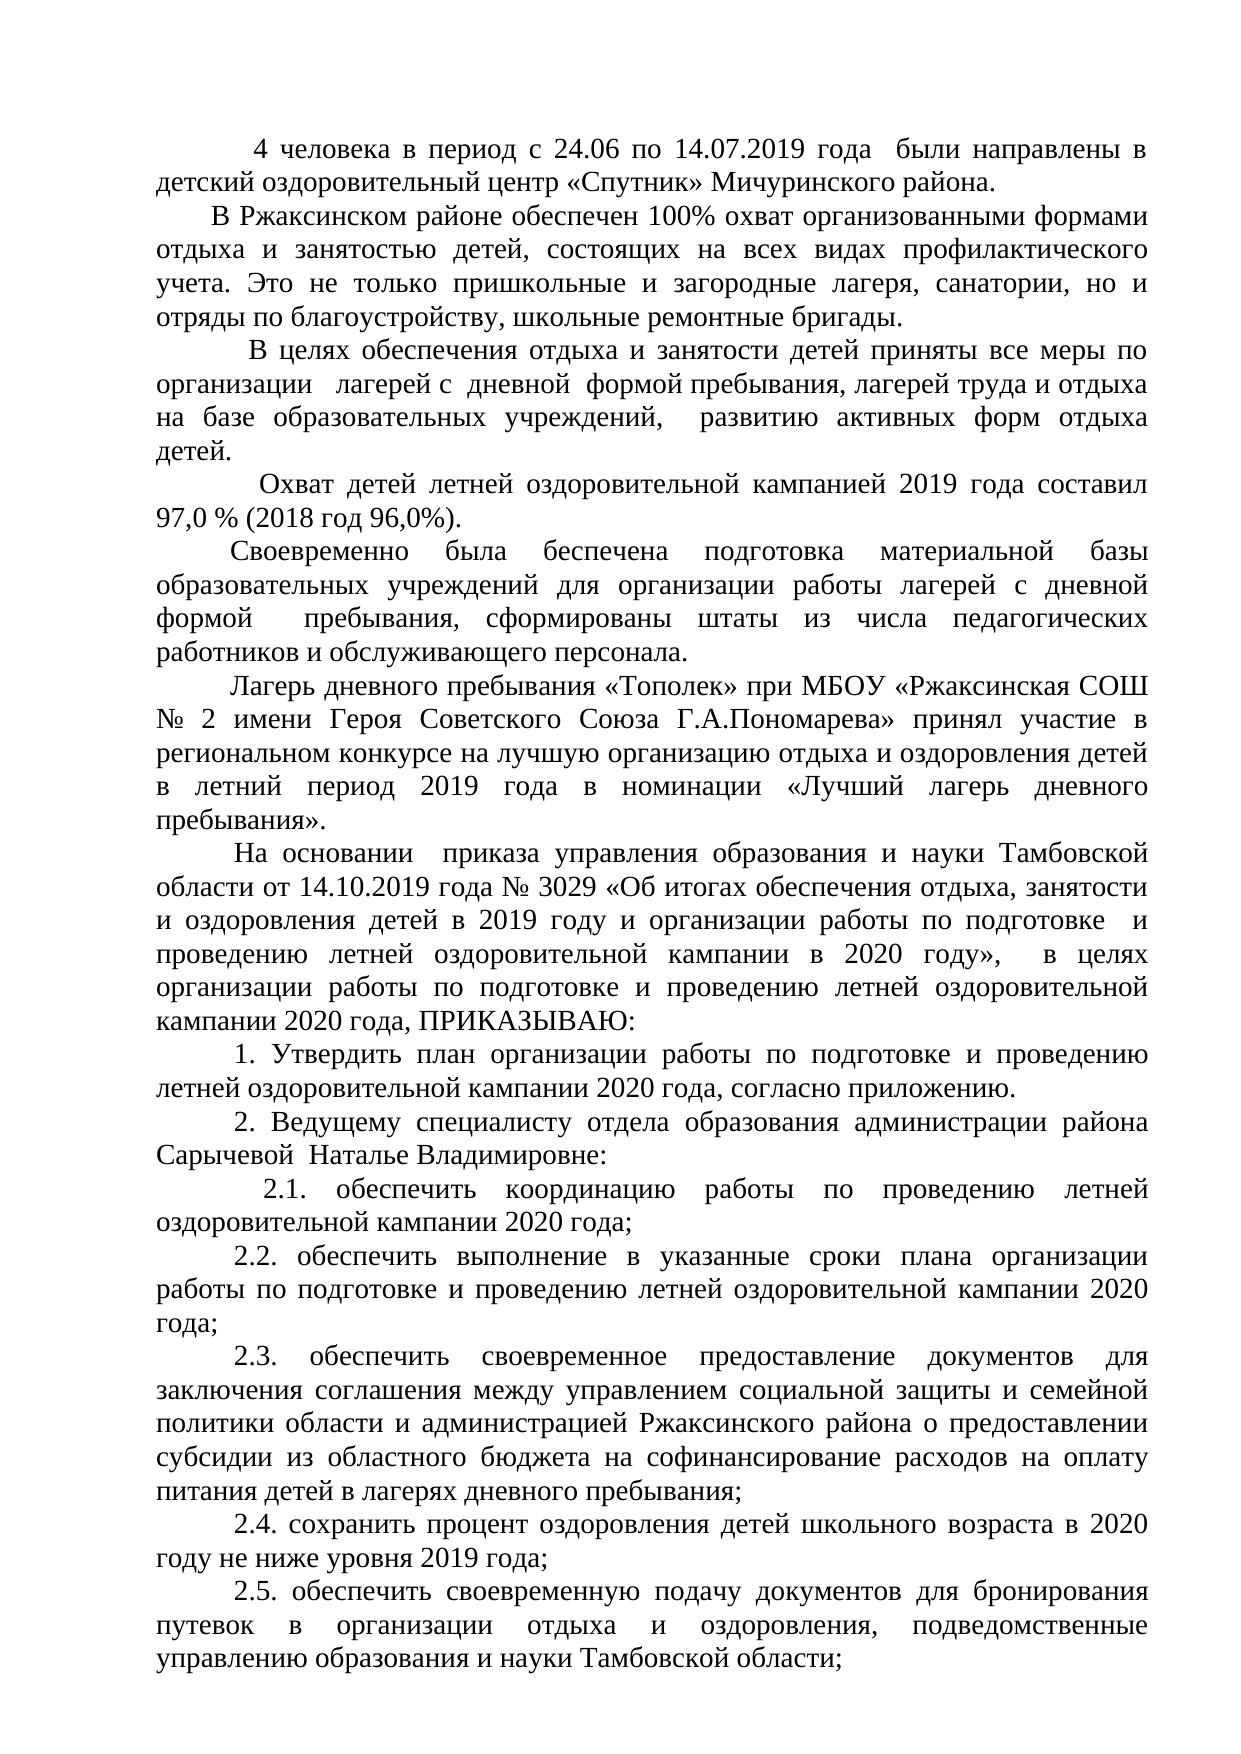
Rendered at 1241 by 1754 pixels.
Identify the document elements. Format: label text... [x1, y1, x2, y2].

text 2.4. сохранить процент оздоровления детей школьного возраста в 2020 году не ниже уровня 2019 года; [156, 1506, 1149, 1573]
text В целях обеспечения отдыха и занятости детей приняты все меры по организации лагерей с дневной формой пребывания, лагерей труда и отдыха на базе образовательных учреждений, развитию активных форм отдыха детей. [156, 332, 1149, 466]
text 2.1. обеспечить координацию работы по проведению летней оздоровительной кампании 2020 года; [156, 1171, 1149, 1238]
text 1. Утвердить план организации работы по подготовке и проведению летней оздоровительной кампании 2020 года, согласно приложению. [156, 1037, 1149, 1104]
text На основании приказа управления образования и науки Тамбовской области от 14.10.2019 года № 3029 «Об итогах обеспечения отдыха, занятости и оздоровления детей в 2019 году и организации работы по подготовке и проведению летней оздоровительной кампании в 2020 году», в целях организации работы по подготовке и проведению летней оздоровительной кампании 2020 года, ПРИКАЗЫВАЮ: [156, 835, 1149, 1037]
text 2. Ведущему специалисту отдела образования администрации района Сарычевой Наталье Владимировне: [156, 1104, 1149, 1171]
text 2.2. обеспечить выполнение в указанные сроки плана организации работы по подготовке и проведению летней оздоровительной кампании 2020 года; [156, 1238, 1149, 1338]
text В Ржаксинском районе обеспечен 100% охват организованными формами отдыха и занятостью детей, состоящих на всех видах профилактического учета. Это не только пришкольные и загородные лагеря, санатории, но и отряды по благоустройству, школьные ремонтные бригады. [156, 198, 1149, 332]
text Охват детей летней оздоровительной кампанией 2019 года составил 97,0 % (2018 год 96,0%). [156, 466, 1149, 533]
text Лагерь дневного пребывания «Тополек» при МБОУ «Ржаксинская СОШ № 2 имени Героя Советского Союза Г.А.Пономарева» принял участие в региональном конкурсе на лучшую организацию отдыха и оздоровления детей в летний период 2019 года в номинации «Лучший лагерь дневного пребывания». [156, 668, 1149, 835]
text 2.3. обеспечить своевременное предоставление документов для заключения соглашения между управлением социальной защиты и семейной политики области и администрацией Ржаксинского района о предоставлении субсидии из областного бюджета на софинансирование расходов на оплату питания детей в лагерях дневного пребывания; [156, 1338, 1149, 1506]
text Своевременно была беспечена подготовка материальной базы образовательных учреждений для организации работы лагерей с дневной формой пребывания, сформированы штаты из числа педагогических работников и обслуживающего персонала. [156, 533, 1149, 668]
text 4 человека в период с 24.06 по 14.07.2019 года были направлены в детский оздоровительный центр «Спутник» Мичуринского района. [156, 131, 1149, 198]
text 2.5. обеспечить своевременную подачу документов для бронирования путевок в организации отдыха и оздоровления, подведомственные управлению образования и науки Тамбовской области; [156, 1573, 1149, 1674]
